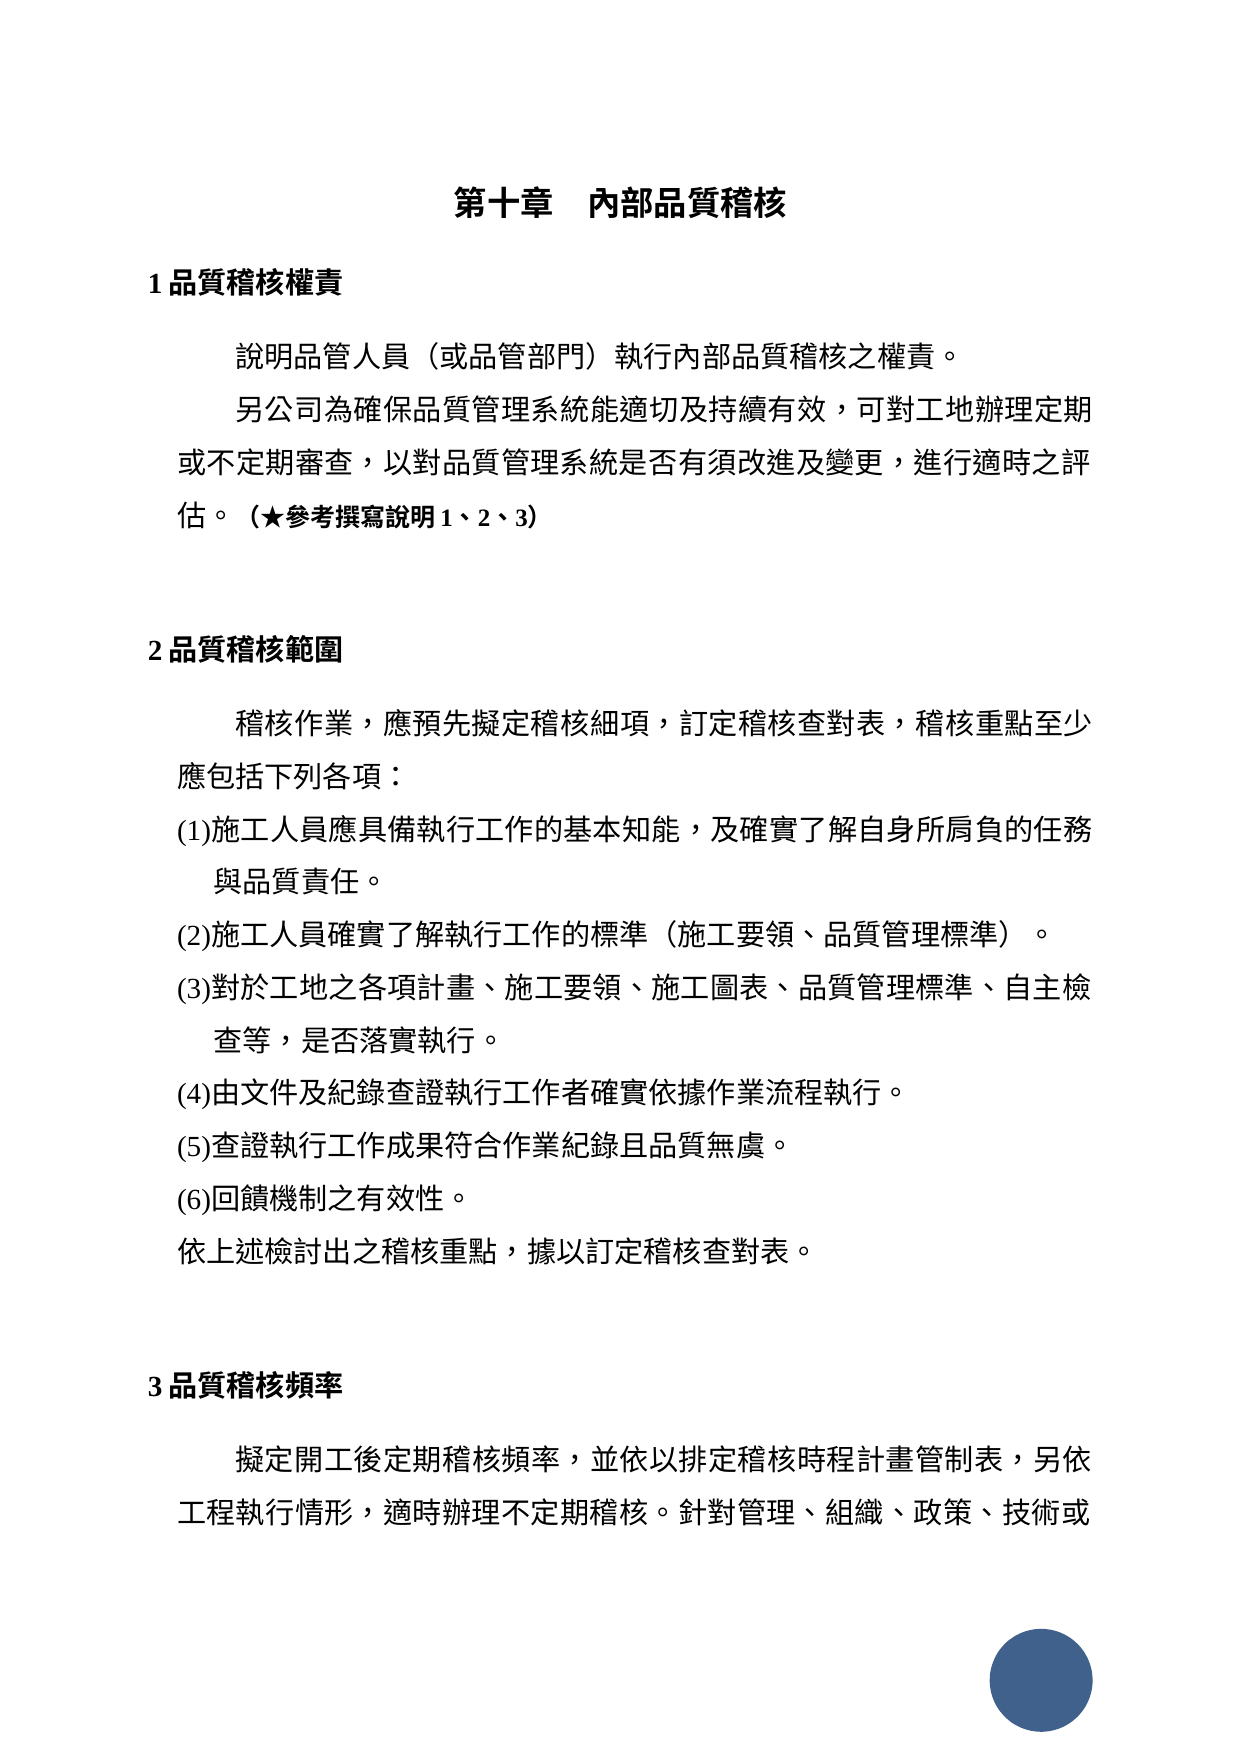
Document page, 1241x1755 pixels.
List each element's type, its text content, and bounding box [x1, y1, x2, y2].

text 2品質稽核範圍 [148, 627, 1093, 669]
text 1品質稽核權責 [148, 260, 1093, 302]
text 另公司為確保品質管理系統能適切及持續有效，可對工地辦理定期或不定期審查，以對品質管理系統是否有須改進及變更，進行適時之評估。（★參考撰寫說明1、2、3） [177, 387, 1093, 534]
text (1)施工人員應具備執行工作的基本知能，及確實了解自身所肩負的任務與品質責任。 [177, 806, 1093, 901]
text (2)施工人員確實了解執行工作的標準（施工要領、品質管理標準）。 [177, 912, 1093, 954]
text 3品質稽核頻率 [148, 1363, 1093, 1405]
text 第十章 內部品質稽核 [148, 177, 1093, 225]
text (3)對於工地之各項計畫、施工要領、施工圖表、品質管理標準、自主檢查等，是否落實執行。 [177, 964, 1093, 1059]
text 依上述檢討出之稽核重點，據以訂定稽核查對表。 [177, 1228, 1093, 1271]
text 說明品管人員（或品管部門）執行內部品質稽核之權責。 [177, 334, 1093, 376]
text 擬定開工後定期稽核頻率，並依以排定稽核時程計畫管制表，另依工程執行情形，適時辦理不定期稽核。針對管理、組織、政策、技術或 [177, 1437, 1093, 1532]
text (4)由文件及紀錄查證執行工作者確實依據作業流程執行。 [177, 1070, 1093, 1112]
text (6)回饋機制之有效性。 [177, 1176, 1093, 1218]
text (5)查證執行工作成果符合作業紀錄且品質無虞。 [177, 1123, 1093, 1165]
text 稽核作業，應預先擬定稽核細項，訂定稽核查對表，稽核重點至少應包括下列各項： [177, 700, 1093, 796]
